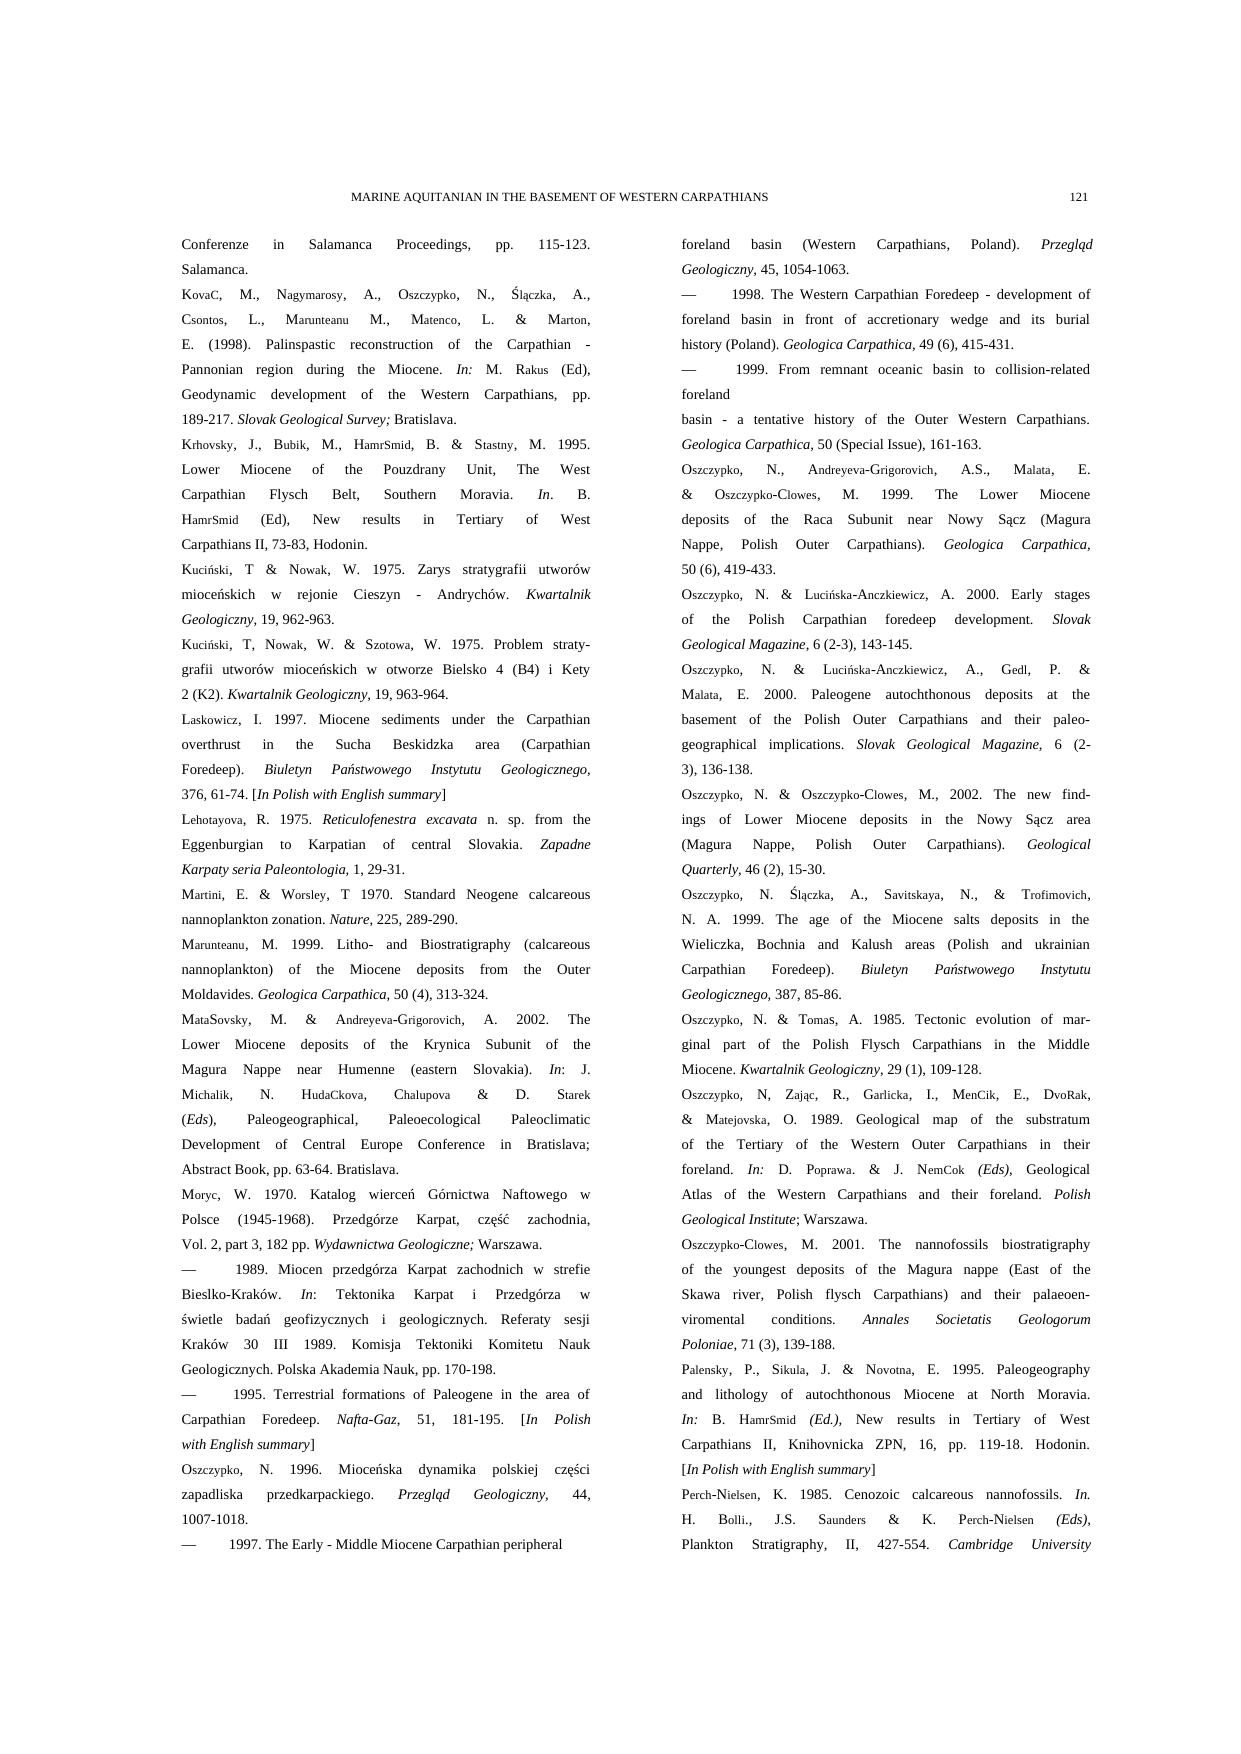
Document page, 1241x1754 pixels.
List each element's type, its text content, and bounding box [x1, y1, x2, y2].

text KovaC, M., Nagymarosy, A., Oszczypko, N., Ślączka, A., Csontos, L., Marunteanu M., Matenco, L. & Marton, E. (1998). Palinspastic reconstruction of the Carpathian - Pannonian region during the Miocene. In: M. Rakus (Ed), Geodynamic development of the Western Carpathians, pp. 189-217. Slovak Geological Survey; Bratislava. [181, 279, 591, 429]
list 1997. The Early - Middle Miocene Carpathian peripheral [181, 1529, 593, 1554]
list 1989. Miocen przedgórza Karpat zachodnich w strefie Bieslko-Kraków. In: Tektonika Karpat i Przedgórza w świetle badań geofizycznych i geologicznych. Referaty sesji Kraków 30 III 1989. Komisja Tektoniki Komitetu Nauk Geologicznych. Polska Akademia Nauk, pp. 170-198. [181, 1254, 591, 1379]
text Moryc, W. 1970. Katalog wierceń Górnictwa Naftowego w Polsce (1945-1968). Przedgórze Karpat, część zachodnia, Vol. 2, part 3, 182 pp. Wydawnictwa Geologiczne; Warszawa. [181, 1179, 591, 1254]
text Kuciński, T, Nowak, W. & Szotowa, W. 1975. Problem straty- grafii utworów mioceńskich w otworze Bielsko 4 (B4) i Kety 2 (K2). Kwartalnik Geologiczny, 19, 963-964. [181, 629, 591, 704]
list 1998. The Western Carpathian Foredeep - development of foreland basin in front of accretionary wedge and its burial history (Poland). Geologica Carpathica, 49 (6), 415-431. [681, 279, 1091, 354]
text Krhovsky, J., Bubik, M., HamrSmid, B. & Stastny, M. 1995. Lower Miocene of the Pouzdrany Unit, The West Carpathian Flysch Belt, Southern Moravia. In. B. HamrSmid (Ed), New results in Tertiary of West Carpathians II, 73-83, Hodonin. [181, 429, 591, 554]
text Oszczypko, N. & Oszczypko-Clowes, M., 2002. The new find- ings of Lower Miocene deposits in the Nowy Sącz area (Magura Nappe, Polish Outer Carpathians). Geological Quarterly, 46 (2), 15-30. [681, 779, 1091, 879]
text Lehotayova, R. 1975. Reticulofenestra excavata n. sp. from the Eggenburgian to Karpatian of central Slovakia. Zapadne Karpaty seria Paleontologia, 1, 29-31. [181, 804, 591, 879]
list 1999. From remnant oceanic basin to collision-related foreland basin - a tentative history of the Outer Western Carpathians. Geologica Carpathica, 50 (Special Issue), 161-163. [681, 354, 1091, 454]
text Marunteanu, M. 1999. Litho- and Biostratigraphy (calcareous nannoplankton) of the Miocene deposits from the Outer Moldavides. Geologica Carpathica, 50 (4), 313-324. [181, 929, 591, 1004]
text Palensky, P., Sikula, J. & Novotna, E. 1995. Paleogeography and lithology of autochthonous Miocene at North Moravia. In: B. HamrSmid (Ed.), New results in Tertiary of West Carpathians II, Knihovnicka ZPN, 16, pp. 119-18. Hodonin. [In Polish with English summary] [681, 1354, 1091, 1479]
text MataSovsky, M. & Andreyeva-Grigorovich, A. 2002. The Lower Miocene deposits of the Krynica Subunit of the Magura Nappe near Humenne (eastern Slovakia). In: J. Michalik, N. HudaCkova, Chalupova & D. Starek (Eds), Paleogeographical, Paleoecological Paleoclimatic Development of Central Europe Conference in Bratislava; Abstract Book, pp. 63-64. Bratislava. [181, 1004, 591, 1179]
text Oszczypko-Clowes, M. 2001. The nannofossils biostratigraphy of the youngest deposits of the Magura nappe (East of the Skawa river, Polish flysch Carpathians) and their palaeoen- viromental conditions. Annales Societatis Geologorum Poloniae, 71 (3), 139-188. [681, 1229, 1091, 1354]
text Oszczypko, N. & Lucińska-Anczkiewicz, A., Gedl, P. & Malata, E. 2000. Paleogene autochthonous deposits at the basement of the Polish Outer Carpathians and their paleo- geographical implications. Slovak Geological Magazine, 6 (2- 3), 136-138. [681, 654, 1091, 779]
text Martini, E. & Worsley, T 1970. Standard Neogene calcareous nannoplankton zonation. Nature, 225, 289-290. [181, 879, 591, 929]
text Oszczypko, N. & Lucińska-Anczkiewicz, A. 2000. Early stages of the Polish Carpathian foredeep development. Slovak Geological Magazine, 6 (2-3), 143-145. [681, 579, 1091, 654]
text 121 [1069, 192, 1088, 204]
text Laskowicz, I. 1997. Miocene sediments under the Carpathian overthrust in the Sucha Beskidzka area (Carpathian Foredeep). Biuletyn Państwowego Instytutu Geologicznego, 376, 61-74. [In Polish with English summary] [181, 704, 591, 804]
text Oszczypko, N., Andreyeva-Grigorovich, A.S., Malata, E. & Oszczypko-Clowes, M. 1999. The Lower Miocene deposits of the Raca Subunit near Nowy Sącz (Magura Nappe, Polish Outer Carpathians). Geologica Carpathica, 50 (6), 419-433. [681, 454, 1091, 579]
text Oszczypko, N. Ślączka, A., Savitskaya, N., & Trofimovich, N. A. 1999. The age of the Miocene salts deposits in the Wieliczka, Bochnia and Kalush areas (Polish and ukrainian Carpathian Foredeep). Biuletyn Państwowego Instytutu Geologicznego, 387, 85-86. [681, 879, 1091, 1004]
text MARINE AQUITANIAN IN THE BASEMENT OF WESTERN CARPATHIANS [351, 192, 769, 204]
list 1995. Terrestrial formations of Paleogene in the area of Carpathian Foredeep. Nafta-Gaz, 51, 181-195. [In Polish with English summary] [181, 1379, 591, 1454]
text Kuciński, T & Nowak, W. 1975. Zarys stratygrafii utworów mioceńskich w rejonie Cieszyn - Andrychów. Kwartalnik Geologiczny, 19, 962-963. [181, 554, 591, 629]
text foreland basin (Western Carpathians, Poland). Przegląd Geologiczny, 45, 1054-1063. [681, 229, 1093, 279]
text Perch-Nielsen, K. 1985. Cenozoic calcareous nannofossils. In. H. Bolli., J.S. Saunders & K. Perch-Nielsen (Eds), Plankton Stratigraphy, II, 427-554. Cambridge University Press; Cambridge. [681, 1479, 1091, 1561]
text Conferenze in Salamanca Proceedings, pp. 115-123. Salamanca. [181, 229, 591, 279]
text Oszczypko, N. & Tomas, A. 1985. Tectonic evolution of mar- ginal part of the Polish Flysch Carpathians in the Middle Miocene. Kwartalnik Geologiczny, 29 (1), 109-128. [681, 1004, 1091, 1079]
text Oszczypko, N. 1996. Mioceńska dynamika polskiej części zapadliska przedkarpackiego. Przegląd Geologiczny, 44, 1007-1018. [181, 1454, 591, 1529]
text Oszczypko, N, Zając, R., Garlicka, I., MenCik, E., DvoRak, & Matejovska, O. 1989. Geological map of the substratum of the Tertiary of the Western Outer Carpathians in their foreland. In: D. Poprawa. & J. NemCok (Eds), Geological Atlas of the Western Carpathians and their foreland. Polish Geological Institute; Warszawa. [681, 1079, 1091, 1229]
